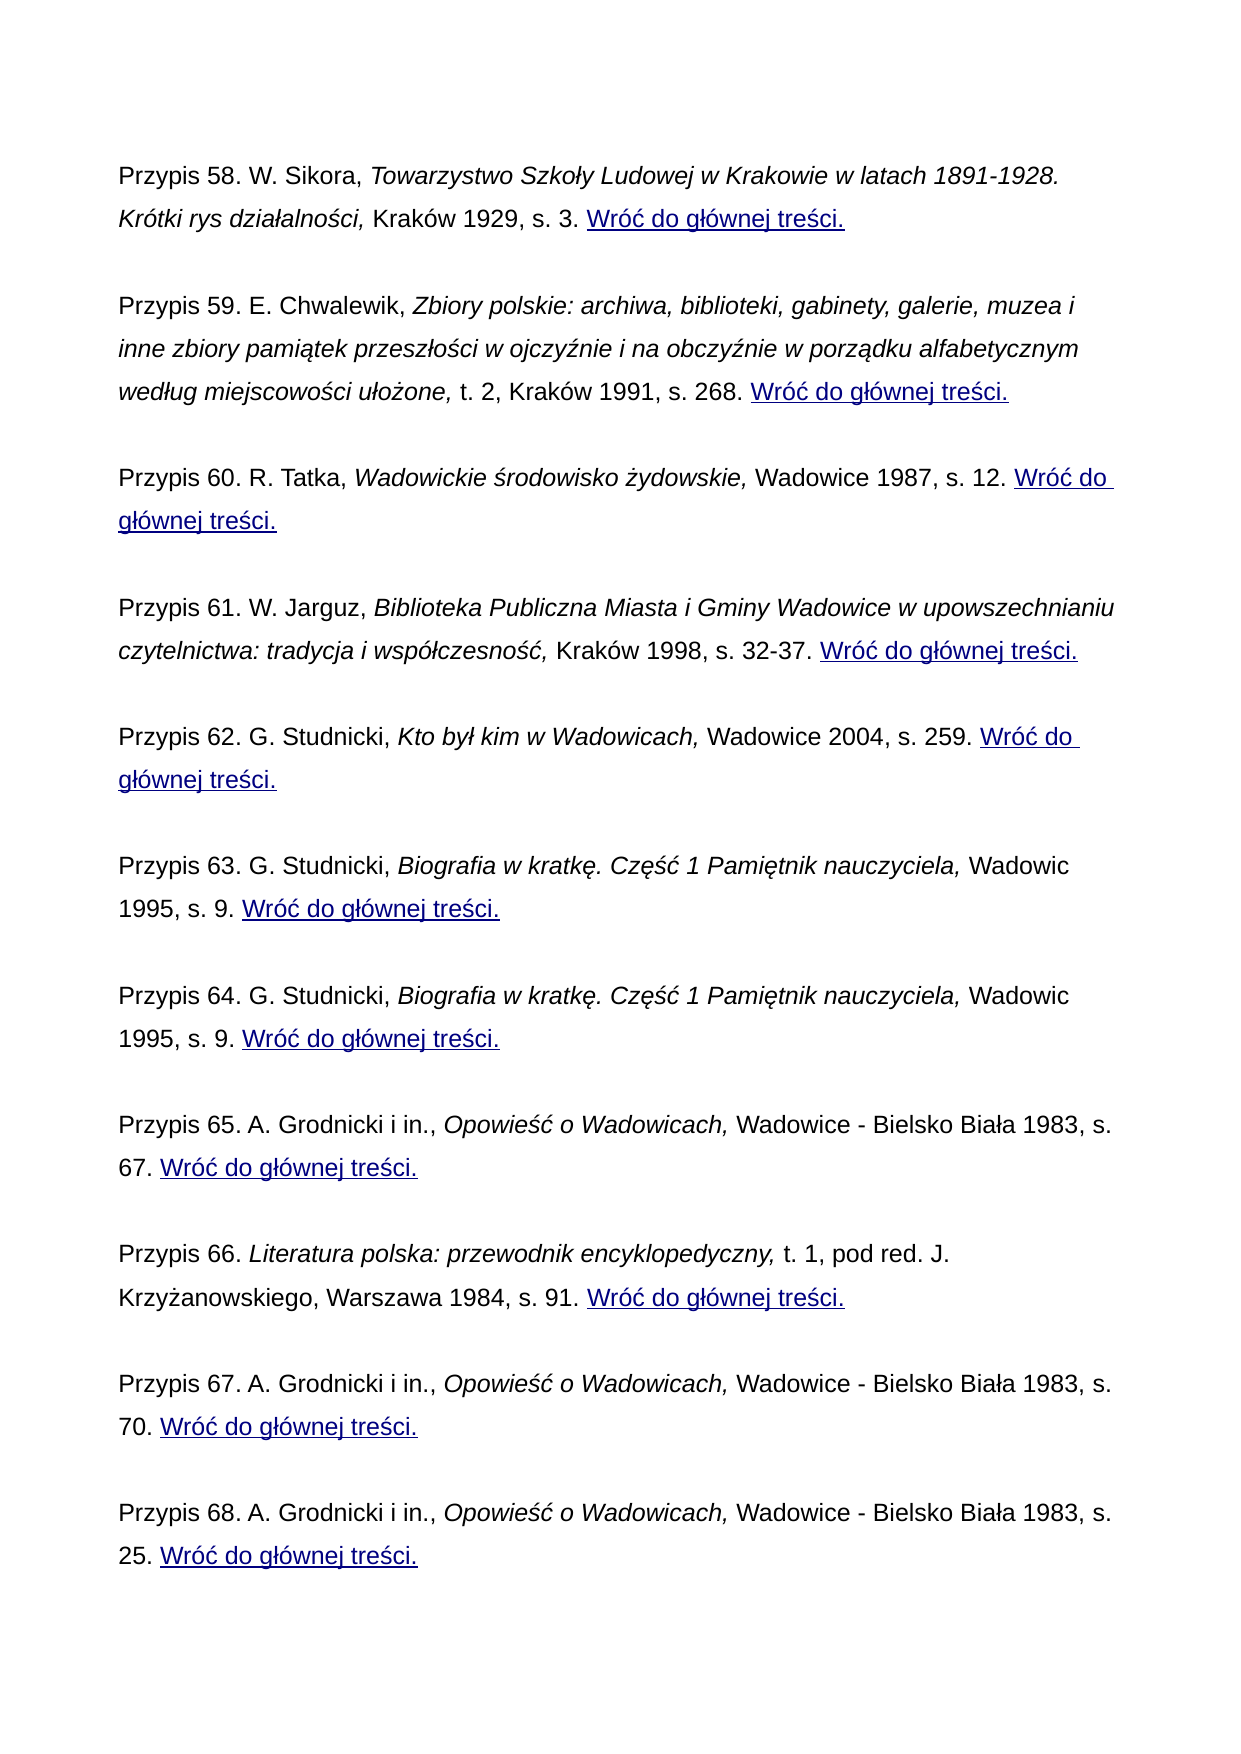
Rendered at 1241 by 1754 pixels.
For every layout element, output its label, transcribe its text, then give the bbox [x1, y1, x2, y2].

text Przypis 68. A. Grodnicki i in., Opowieść o Wadowicach, Wadowice - Bielsko Biała 1983, s. 25. Wróć do głównej treści. [118, 1498, 1122, 1570]
text Przypis 62. G. Studnicki, Kto był kim w Wadowicach, Wadowice 2004, s. 259. Wróć do głównej treści. [118, 722, 1122, 794]
text Przypis 67. A. Grodnicki i in., Opowieść o Wadowicach, Wadowice - Bielsko Biała 1983, s. 70. Wróć do głównej treści. [118, 1369, 1122, 1441]
text Przypis 59. E. Chwalewik, Zbiory polskie: archiwa, biblioteki, gabinety, galerie, muzea i inne zbiory pamiątek przeszłości w ojczyźnie i na obczyźnie w porządku alfabetycznym według miejscowości ułożone, t. 2, Kraków 1991, s. 268. Wróć do głównej treści. [118, 291, 1122, 406]
text Przypis 63. G. Studnicki, Biografia w kratkę. Część 1 Pamiętnik nauczyciela, Wadowic 1995, s. 9. Wróć do głównej treści. [118, 851, 1122, 923]
text Przypis 64. G. Studnicki, Biografia w kratkę. Część 1 Pamiętnik nauczyciela, Wadowic 1995, s. 9. Wróć do głównej treści. [118, 981, 1122, 1052]
text Przypis 65. A. Grodnicki i in., Opowieść o Wadowicach, Wadowice - Bielsko Biała 1983, s. 67. Wróć do głównej treści. [118, 1110, 1122, 1182]
text Przypis 61. W. Jarguz, Biblioteka Publiczna Miasta i Gminy Wadowice w upowszechnianiu czytelnictwa: tradycja i współczesność, Kraków 1998, s. 32-37. Wróć do głównej treści. [118, 592, 1122, 664]
text Przypis 66. Literatura polska: przewodnik encyklopedyczny, t. 1, pod red. J. Krzyżanowskiego, Warszawa 1984, s. 91. Wróć do głównej treści. [118, 1239, 1122, 1311]
text Przypis 58. W. Sikora, Towarzystwo Szkoły Ludowej w Krakowie w latach 1891-1928. Krótki rys działalności, Kraków 1929, s. 3. Wróć do głównej treści. [118, 161, 1122, 233]
text Przypis 60. R. Tatka, Wadowickie środowisko żydowskie, Wadowice 1987, s. 12. Wróć do głównej treści. [118, 463, 1122, 535]
